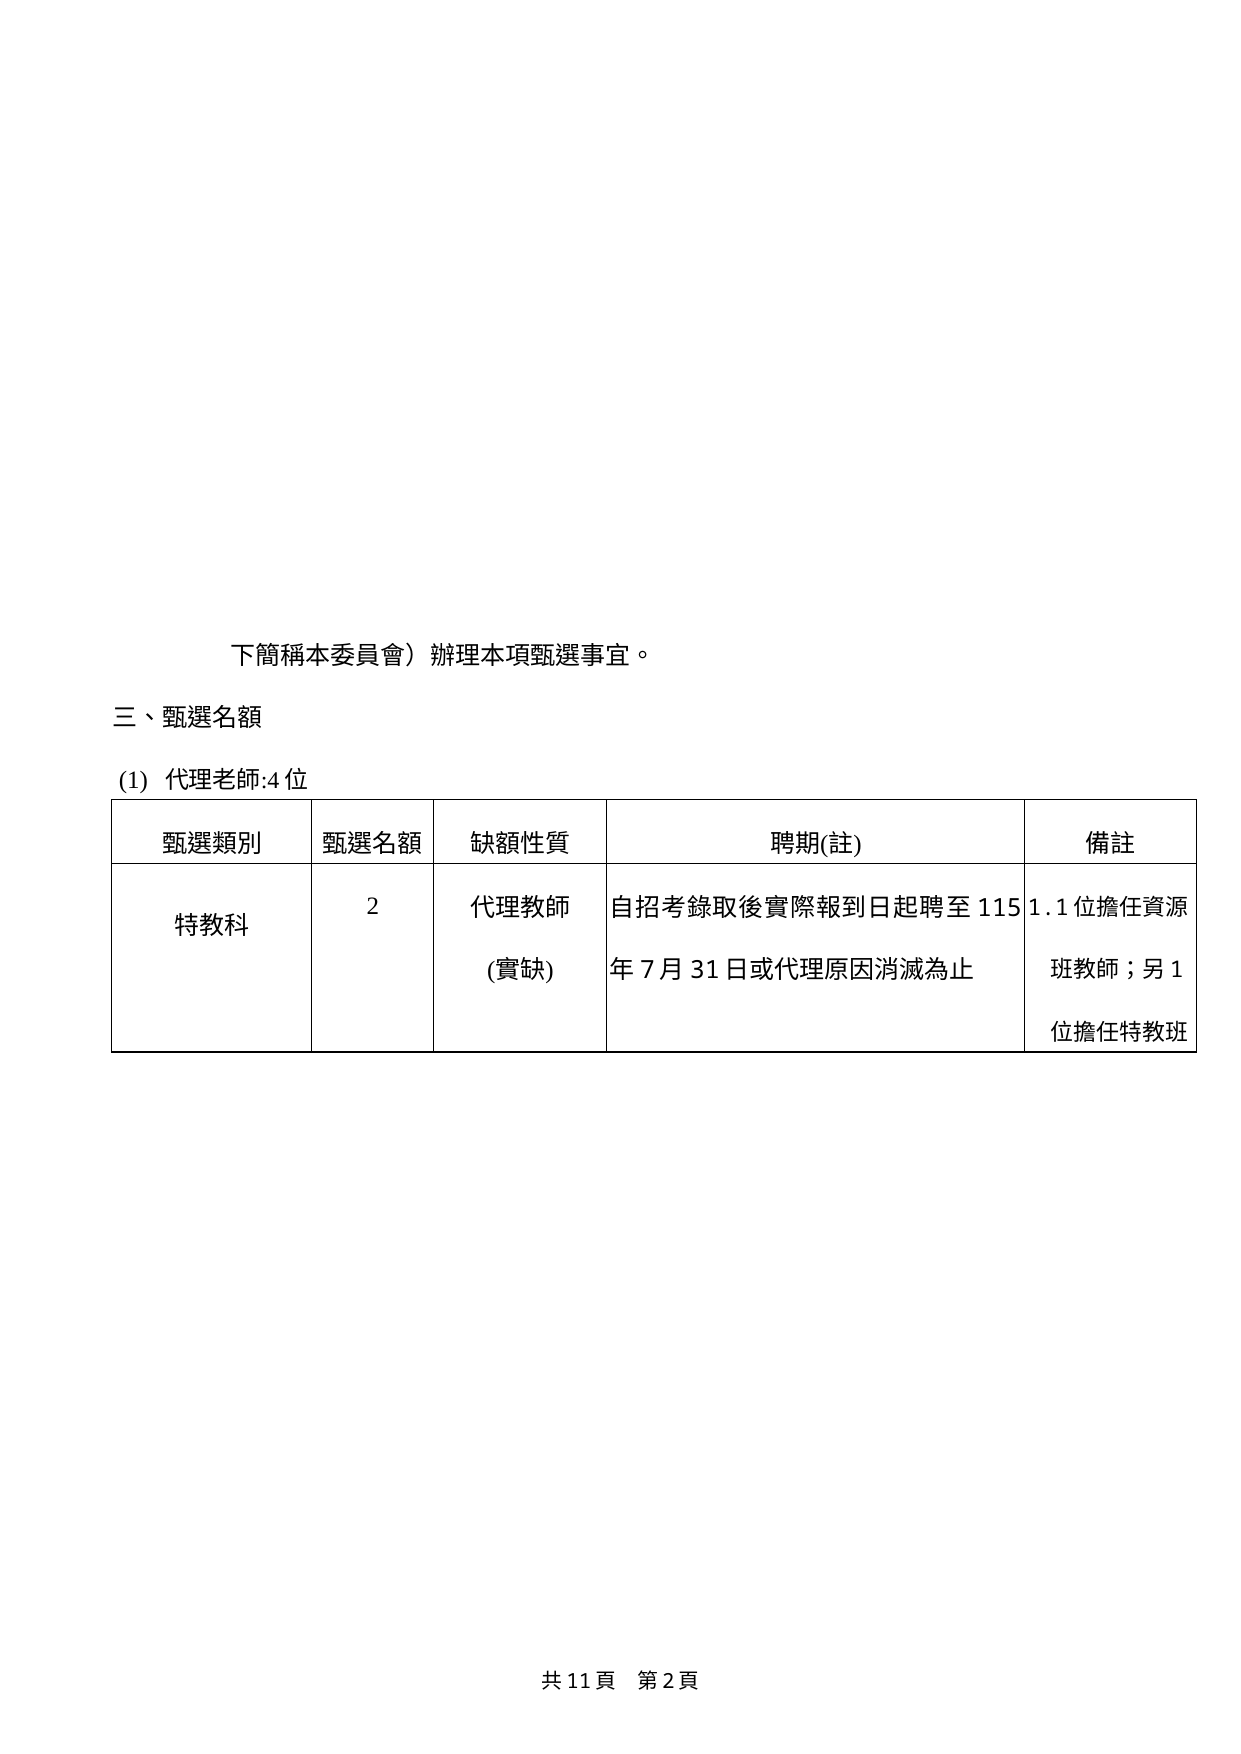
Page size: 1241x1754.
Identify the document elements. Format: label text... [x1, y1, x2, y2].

table_cell 自招考錄取後實際報到日起聘至115年7月31日或代理原因消滅為止 [607, 864, 1024, 1051]
table_cell 1.1位擔任資源班教師；另1位擔任特教班 [1025, 864, 1196, 1051]
table_header 甄選名額 [312, 800, 433, 863]
table_header 備註 [1025, 800, 1196, 863]
table_cell 2 [312, 864, 433, 1051]
table_cell 特教科 [112, 864, 311, 1051]
table_header 聘期(註) [607, 800, 1024, 863]
table_header 缺額性質 [434, 800, 606, 863]
text 三、甄選名額 [112, 674, 1128, 737]
text 下簡稱本委員會）辦理本項甄選事宜。 [112, 612, 1128, 674]
table_header 甄選類別 [112, 800, 311, 863]
table_cell 代理教師 (實缺) [434, 864, 606, 1051]
list 代理老師:4位 [118, 737, 1128, 799]
